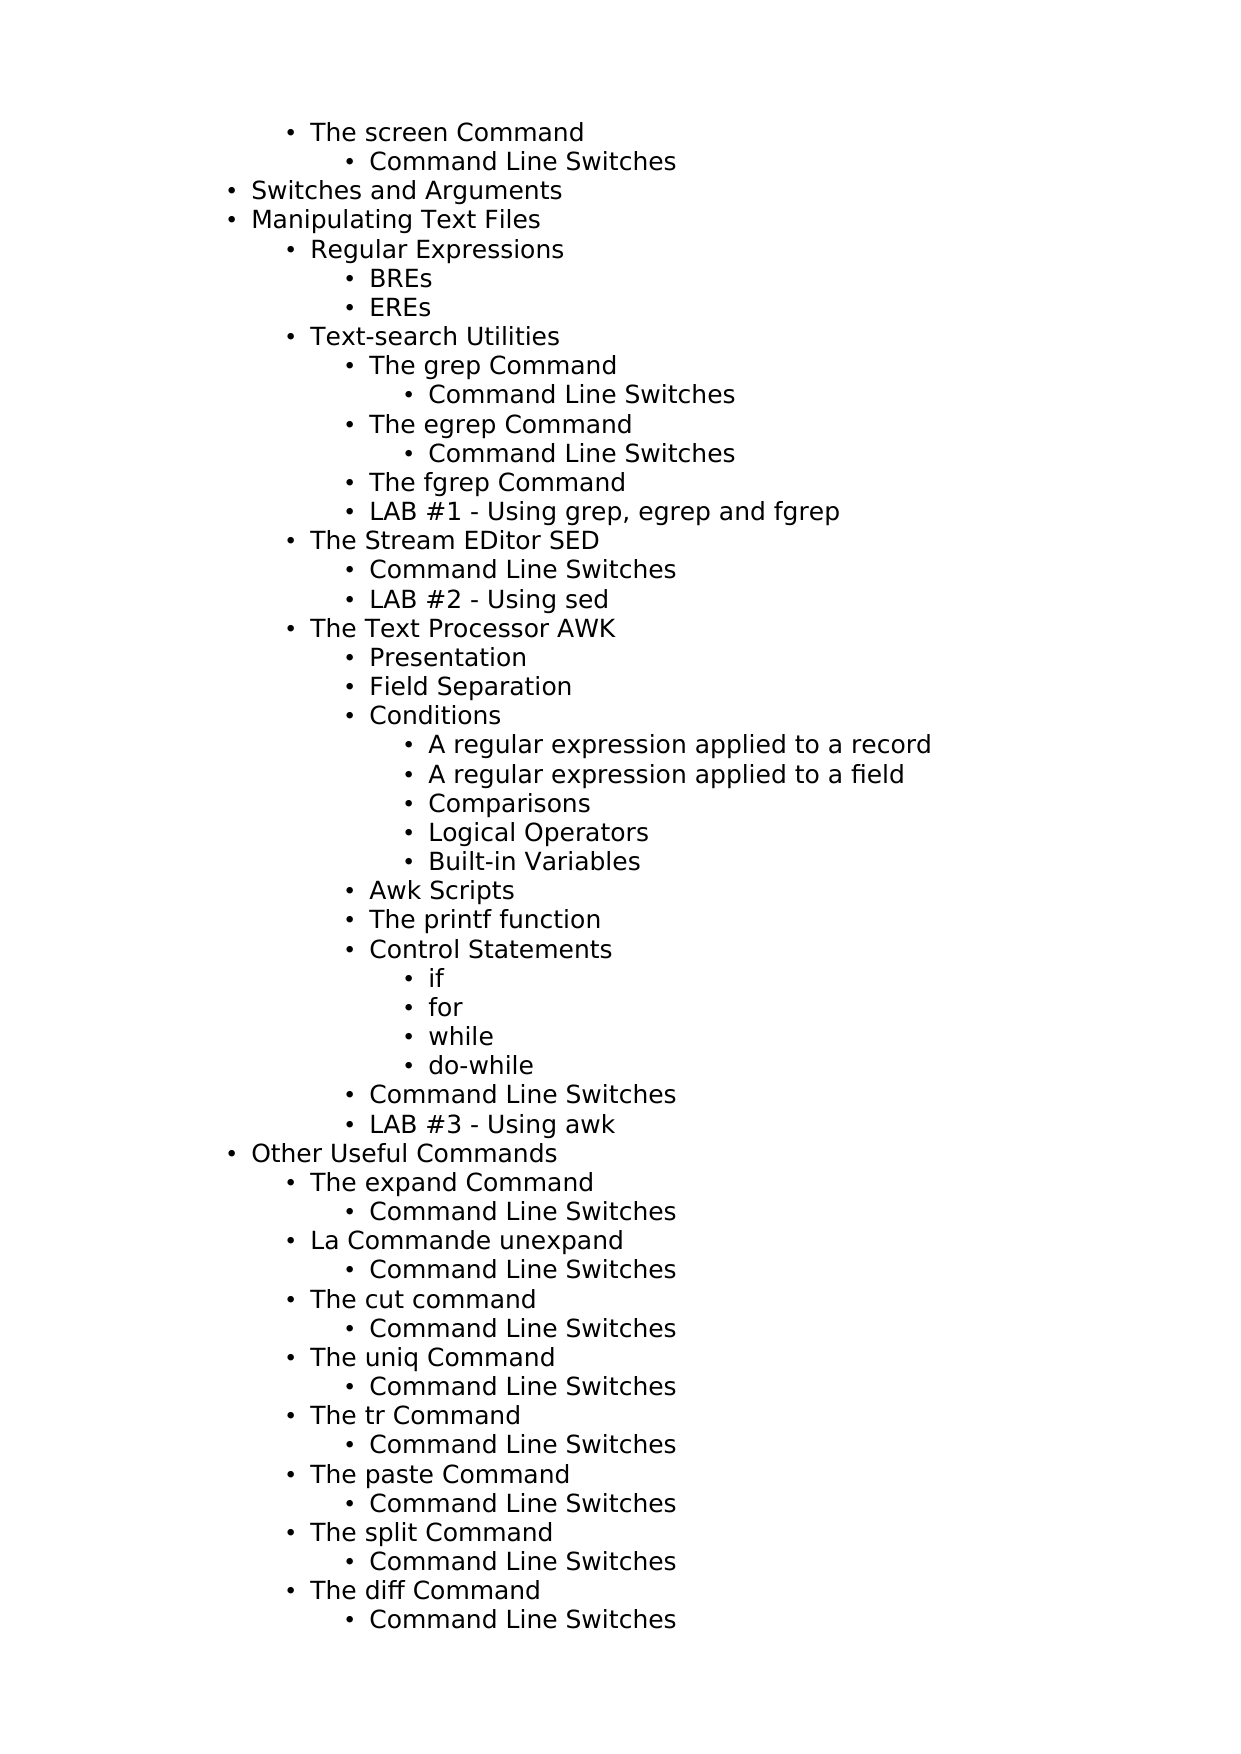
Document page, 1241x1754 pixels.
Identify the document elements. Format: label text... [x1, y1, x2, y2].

list Command Line Switches [354, 147, 1122, 176]
list Field Separation [354, 672, 1122, 701]
list Presentation [354, 643, 1122, 672]
list Command Line Switches [354, 1256, 1122, 1285]
list do-while [413, 1051, 1122, 1081]
list The fgrep Command [354, 468, 1122, 497]
list Command Line Switches [354, 1606, 1122, 1635]
list LAB #2 - Using sed [354, 585, 1122, 614]
list Command Line Switches [354, 1081, 1122, 1110]
list The cut command [295, 1285, 1122, 1314]
list Command Line Switches [354, 556, 1122, 585]
list Awk Scripts [354, 876, 1122, 906]
list Comparisons [413, 789, 1122, 818]
list The paste Command [295, 1460, 1122, 1489]
list The Text Processor AWK [295, 614, 1122, 643]
list Command Line Switches [413, 381, 1122, 410]
list Other Useful Commands [236, 1139, 1122, 1168]
list for [413, 993, 1122, 1022]
list if [413, 964, 1122, 993]
list Command Line Switches [354, 1431, 1122, 1460]
list BREs [354, 264, 1122, 293]
list Command Line Switches [354, 1372, 1122, 1401]
list The uniq Command [295, 1343, 1122, 1372]
list A regular expression applied to a record [413, 731, 1122, 760]
list The expand Command [295, 1168, 1122, 1197]
list The diff Command [295, 1576, 1122, 1606]
list Manipulating Text Files [236, 206, 1122, 235]
list The Stream EDitor SED [295, 526, 1122, 556]
list Command Line Switches [354, 1547, 1122, 1576]
list EREs [354, 293, 1122, 322]
list while [413, 1022, 1122, 1051]
list Command Line Switches [354, 1197, 1122, 1226]
list Text-search Utilities [295, 322, 1122, 351]
list The tr Command [295, 1401, 1122, 1431]
list Command Line Switches [354, 1314, 1122, 1343]
list The egrep Command [354, 410, 1122, 439]
list La Commande unexpand [295, 1226, 1122, 1256]
list Command Line Switches [413, 439, 1122, 468]
list LAB #1 - Using grep, egrep and fgrep [354, 497, 1122, 526]
list Logical Operators [413, 818, 1122, 847]
list The screen Command [295, 118, 1122, 147]
list The printf function [354, 906, 1122, 935]
list Conditions [354, 701, 1122, 731]
list The split Command [295, 1518, 1122, 1547]
list Command Line Switches [354, 1489, 1122, 1518]
list A regular expression applied to a field [413, 760, 1122, 789]
list Switches and Arguments [236, 176, 1122, 206]
list Control Statements [354, 935, 1122, 964]
list Built-in Variables [413, 847, 1122, 876]
list The grep Command [354, 351, 1122, 381]
list LAB #3 - Using awk [354, 1110, 1122, 1139]
list Regular Expressions [295, 235, 1122, 264]
